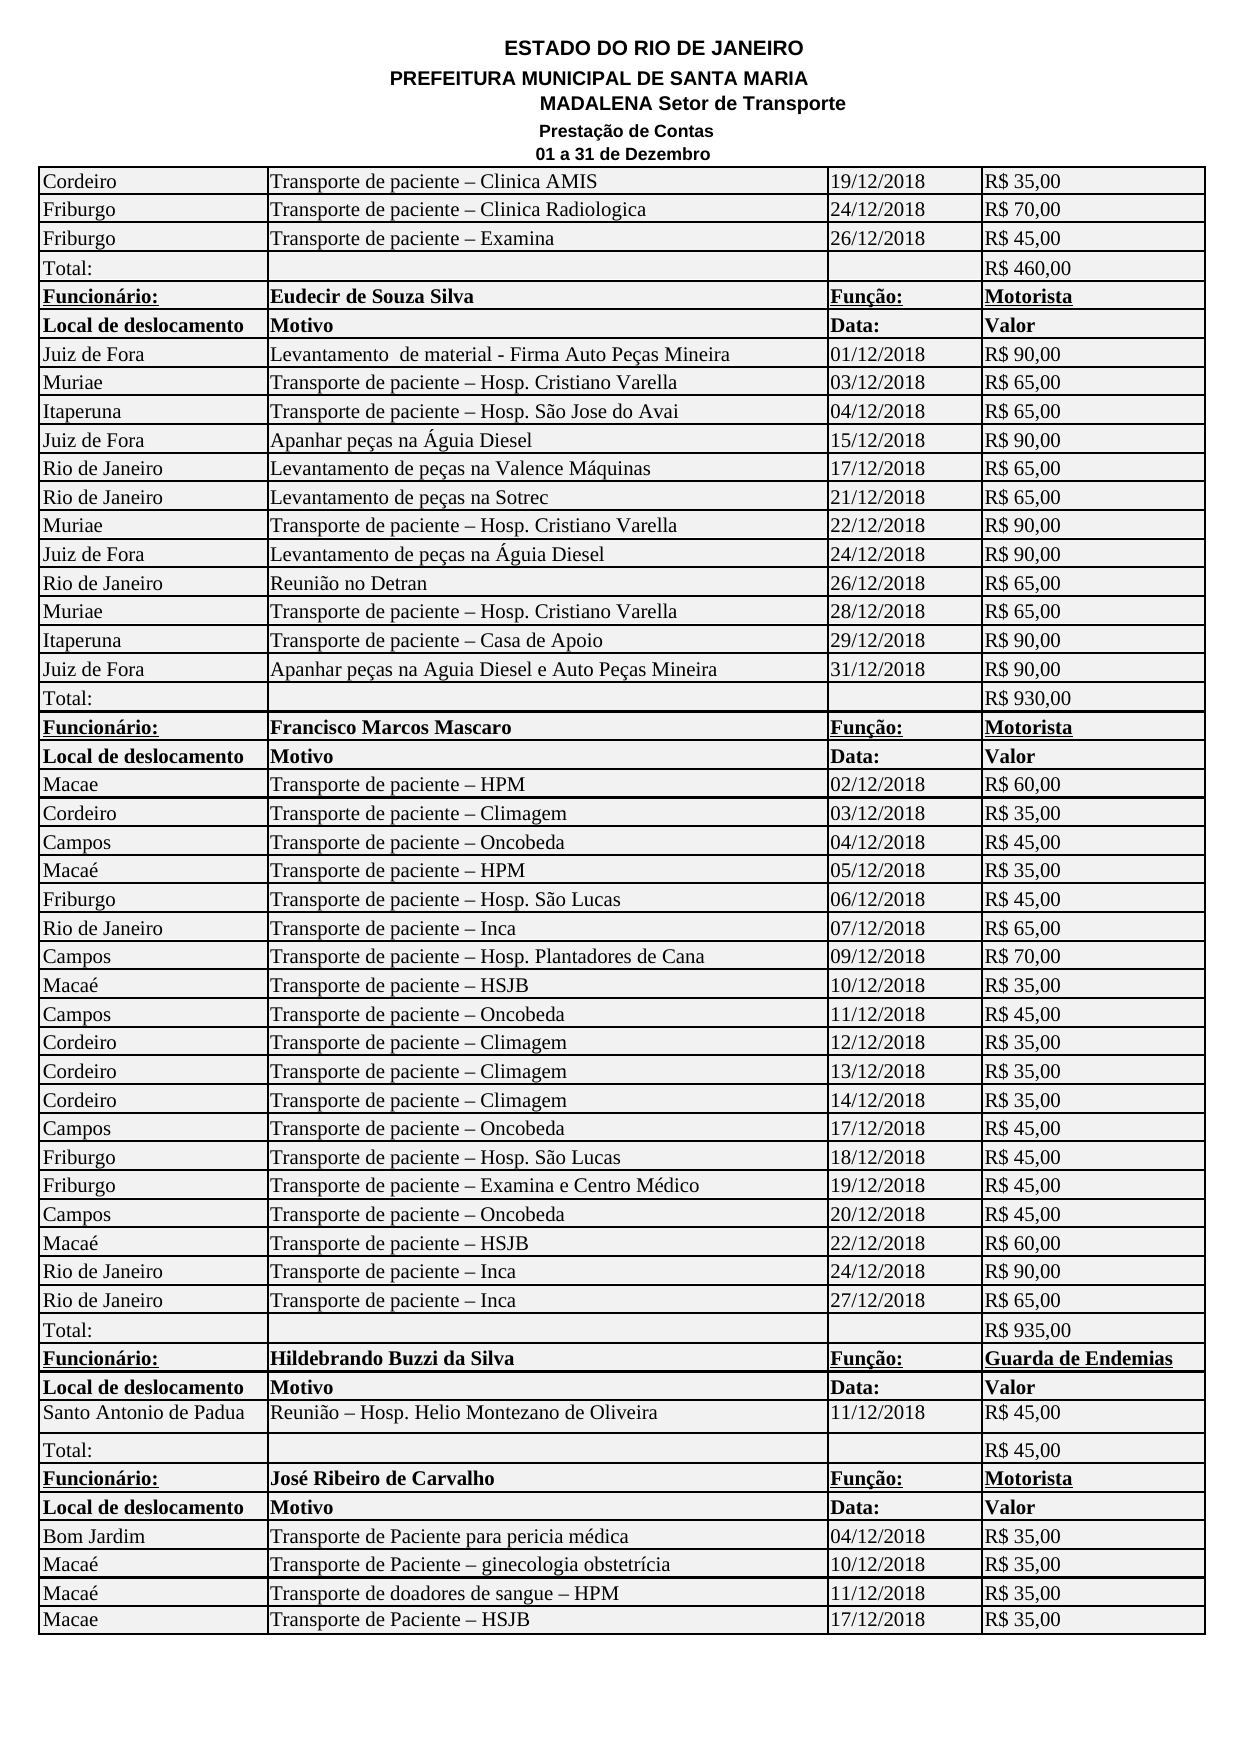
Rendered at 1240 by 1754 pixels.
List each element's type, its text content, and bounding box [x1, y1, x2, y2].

table_cell [829, 683, 981, 710]
text PREFEITURA MUNICIPAL DE SANTA MARIA MADALENA Setor de Transporte [389, 66, 862, 114]
table_cell Função: [829, 282, 981, 308]
table_cell Friburgo [40, 195, 267, 221]
table_cell Levantamento de peças na Valence Máquinas [269, 454, 827, 480]
table_cell Muriae [40, 511, 267, 537]
table_cell Transporte de paciente – Hosp. Cristiano Varella [269, 511, 827, 537]
table_cell [269, 252, 827, 279]
table_cell Campos [40, 827, 267, 854]
table_cell 19/12/2018 [829, 1171, 981, 1197]
table_cell R$ 90,00 [983, 540, 1204, 566]
table_cell Valor [983, 310, 1204, 337]
table_cell Reunião – Hosp. Helio Montezano de Oliveira [269, 1401, 827, 1424]
table_cell R$ 460,00 [983, 252, 1204, 279]
table_cell Motivo [269, 310, 827, 337]
table_cell Transporte de paciente – Casa de Apoio [269, 626, 827, 652]
table_cell Transporte de Paciente – ginecologia obstetrícia [269, 1550, 827, 1576]
table_cell 29/12/2018 [829, 626, 981, 652]
text ESTADO DO RIO DE JANEIRO [504, 36, 1204, 60]
table_cell Total: [40, 1434, 267, 1462]
table_cell Transporte de paciente – Climagem [269, 1028, 827, 1054]
table_cell Transporte de paciente – Oncobeda [269, 999, 827, 1026]
table_cell 26/12/2018 [829, 568, 981, 595]
table_cell Rio de Janeiro [40, 1257, 267, 1283]
table_cell 22/12/2018 [829, 1228, 981, 1255]
table_cell Funcionário: [40, 1464, 267, 1491]
table_cell 10/12/2018 [829, 970, 981, 997]
table_cell 21/12/2018 [829, 482, 981, 509]
table_cell Data: [829, 1373, 981, 1399]
table_cell Macaé [40, 1550, 267, 1576]
table_cell R$ 35,00 [983, 1550, 1204, 1576]
table_cell Funcionário: [40, 713, 267, 739]
table_cell R$ 90,00 [983, 425, 1204, 452]
table_cell 17/12/2018 [829, 454, 981, 480]
table_cell 03/12/2018 [829, 799, 981, 825]
table_cell Transporte de paciente – Hosp. São Lucas [269, 1142, 827, 1169]
table_cell Motorista [983, 1464, 1204, 1491]
table_cell R$ 45,00 [983, 1114, 1204, 1140]
table_cell 17/12/2018 [829, 1114, 981, 1140]
table_cell Rio de Janeiro [40, 913, 267, 939]
table_cell Transporte de paciente – Clinica Radiologica [269, 195, 827, 221]
table_cell R$ 65,00 [983, 368, 1204, 394]
table_cell [983, 1424, 1204, 1432]
table_cell Muriae [40, 597, 267, 623]
table_cell 11/12/2018 [829, 999, 981, 1026]
table_cell R$ 65,00 [983, 913, 1204, 939]
table_cell Rio de Janeiro [40, 1286, 267, 1312]
table_cell Transporte de paciente – Inca [269, 913, 827, 939]
table_cell Transporte de paciente – Oncobeda [269, 1114, 827, 1140]
table_cell Levantamento de peças na Sotrec [269, 482, 827, 509]
table_cell Data: [829, 1493, 981, 1519]
table_cell Friburgo [40, 884, 267, 911]
table_cell 06/12/2018 [829, 884, 981, 911]
table_cell Valor [983, 1493, 1204, 1519]
table_cell [269, 1424, 827, 1432]
table_cell Transporte de paciente – Oncobeda [269, 827, 827, 854]
table_cell 04/12/2018 [829, 1521, 981, 1548]
table_cell 12/12/2018 [829, 1028, 981, 1054]
table_cell Funcionário: [40, 1344, 267, 1370]
table_cell R$ 45,00 [983, 999, 1204, 1026]
table_cell R$ 35,00 [983, 799, 1204, 825]
table_cell Local de deslocamento [40, 1373, 267, 1399]
table_cell R$ 45,00 [983, 1200, 1204, 1226]
table_cell R$ 90,00 [983, 511, 1204, 537]
table_cell Rio de Janeiro [40, 482, 267, 509]
table_cell R$ 90,00 [983, 339, 1204, 366]
table_cell 13/12/2018 [829, 1056, 981, 1083]
table_cell Cordeiro [40, 799, 267, 825]
table_cell R$ 65,00 [983, 396, 1204, 423]
table_cell Transporte de paciente – Examina [269, 223, 827, 250]
table_cell 26/12/2018 [829, 223, 981, 250]
table_cell R$ 35,00 [983, 1607, 1204, 1631]
table_cell Transporte de paciente – Hosp. São Lucas [269, 884, 827, 911]
text Prestação de Contas 01 a 31 de Dezembro [535, 121, 717, 164]
table_cell Transporte de paciente – Climagem [269, 1085, 827, 1112]
table_cell R$ 45,00 [983, 1401, 1204, 1424]
table_cell R$ 65,00 [983, 482, 1204, 509]
table_cell Transporte de paciente – Hosp. São Jose do Avai [269, 396, 827, 423]
table_cell Bom Jardim [40, 1521, 267, 1548]
table_cell Apanhar peças na Águia Diesel [269, 425, 827, 452]
table_cell R$ 35,00 [983, 1085, 1204, 1112]
table_cell Função: [829, 1344, 981, 1370]
table_cell R$ 45,00 [983, 1171, 1204, 1197]
table_cell Transporte de paciente – Inca [269, 1286, 827, 1312]
table_cell Guarda de Endemias [983, 1344, 1204, 1370]
table_cell 04/12/2018 [829, 396, 981, 423]
table_cell [829, 1314, 981, 1342]
table_cell Muriae [40, 368, 267, 394]
table_cell Transporte de Paciente – HSJB [269, 1607, 827, 1631]
table_cell R$ 45,00 [983, 884, 1204, 911]
table_cell Data: [829, 741, 981, 768]
table_cell R$ 90,00 [983, 654, 1204, 681]
table_cell Juiz de Fora [40, 425, 267, 452]
table_cell 24/12/2018 [829, 195, 981, 221]
table_cell Campos [40, 1200, 267, 1226]
table_cell 04/12/2018 [829, 827, 981, 854]
table_cell 07/12/2018 [829, 913, 981, 939]
table_cell R$ 45,00 [983, 223, 1204, 250]
table_cell Valor [983, 741, 1204, 768]
table_cell Campos [40, 1114, 267, 1140]
table_cell 03/12/2018 [829, 368, 981, 394]
table_cell R$ 35,00 [983, 970, 1204, 997]
table_cell Motivo [269, 1493, 827, 1519]
table_cell Total: [40, 252, 267, 279]
table_cell Levantamento de peças na Águia Diesel [269, 540, 827, 566]
table_cell Hildebrando Buzzi da Silva [269, 1344, 827, 1370]
table_cell Campos [40, 999, 267, 1026]
table_cell [269, 1314, 827, 1342]
table_cell R$ 90,00 [983, 1257, 1204, 1283]
table_cell R$ 45,00 [983, 827, 1204, 854]
table_cell Juiz de Fora [40, 540, 267, 566]
table_cell 17/12/2018 [829, 1607, 981, 1631]
table_cell 09/12/2018 [829, 942, 981, 968]
table_cell Motivo [269, 1373, 827, 1399]
table_cell Valor [983, 1373, 1204, 1399]
table_cell Transporte de paciente – HPM [269, 770, 827, 796]
table_cell Macaé [40, 1228, 267, 1255]
table_cell Transporte de paciente – Climagem [269, 1056, 827, 1083]
table_cell 20/12/2018 [829, 1200, 981, 1226]
table_cell Macae [40, 1607, 267, 1631]
table_cell 02/12/2018 [829, 770, 981, 796]
table_cell Macae [40, 770, 267, 796]
table_cell 01/12/2018 [829, 339, 981, 366]
table_cell R$ 935,00 [983, 1314, 1204, 1342]
table_cell R$ 65,00 [983, 454, 1204, 480]
table_cell [40, 1424, 267, 1432]
table_cell Itaperuna [40, 626, 267, 652]
table_cell Eudecir de Souza Silva [269, 282, 827, 308]
table_cell 11/12/2018 [829, 1579, 981, 1605]
table_cell R$ 60,00 [983, 770, 1204, 796]
table_cell R$ 65,00 [983, 568, 1204, 595]
table_cell Francisco Marcos Mascaro [269, 713, 827, 739]
table_cell 05/12/2018 [829, 856, 981, 882]
table_cell Reunião no Detran [269, 568, 827, 595]
table_header Cordeiro [40, 168, 267, 193]
table_cell R$ 35,00 [983, 1521, 1204, 1548]
table_cell R$ 70,00 [983, 942, 1204, 968]
table_cell Campos [40, 942, 267, 968]
table_cell Transporte de paciente – Hosp. Plantadores de Cana [269, 942, 827, 968]
table_header Transporte de paciente – Clinica AMIS [269, 168, 827, 193]
table_cell Rio de Janeiro [40, 568, 267, 595]
table_cell Transporte de paciente – Oncobeda [269, 1200, 827, 1226]
table_cell Transporte de paciente – HPM [269, 856, 827, 882]
table_cell R$ 35,00 [983, 856, 1204, 882]
table_cell Motorista [983, 282, 1204, 308]
table_cell Local de deslocamento [40, 1493, 267, 1519]
table_cell Rio de Janeiro [40, 454, 267, 480]
table_cell 11/12/2018 [829, 1401, 981, 1424]
table_cell Transporte de paciente – Hosp. Cristiano Varella [269, 368, 827, 394]
table_cell Transporte de paciente – Inca [269, 1257, 827, 1283]
table_cell Transporte de Paciente para pericia médica [269, 1521, 827, 1548]
table_cell R$ 65,00 [983, 1286, 1204, 1312]
table_cell Macaé [40, 970, 267, 997]
table_cell Cordeiro [40, 1085, 267, 1112]
table_cell 28/12/2018 [829, 597, 981, 623]
table_cell Itaperuna [40, 396, 267, 423]
table_cell Transporte de paciente – Examina e Centro Médico [269, 1171, 827, 1197]
table_cell Friburgo [40, 1142, 267, 1169]
table_cell 22/12/2018 [829, 511, 981, 537]
table_cell Motivo [269, 741, 827, 768]
table_cell Transporte de doadores de sangue – HPM [269, 1579, 827, 1605]
table_cell Função: [829, 713, 981, 739]
table_cell Total: [40, 1314, 267, 1342]
table_cell R$ 65,00 [983, 597, 1204, 623]
table_cell Santo Antonio de Padua [40, 1401, 267, 1424]
table_cell Friburgo [40, 1171, 267, 1197]
table_cell Transporte de paciente – HSJB [269, 970, 827, 997]
table_cell [829, 1434, 981, 1462]
table_cell R$ 45,00 [983, 1142, 1204, 1169]
table_cell R$ 70,00 [983, 195, 1204, 221]
table_cell 24/12/2018 [829, 1257, 981, 1283]
table_cell Motorista [983, 713, 1204, 739]
table_cell Juiz de Fora [40, 339, 267, 366]
table_cell R$ 45,00 [983, 1434, 1204, 1462]
table_cell R$ 60,00 [983, 1228, 1204, 1255]
table_cell Transporte de paciente – Hosp. Cristiano Varella [269, 597, 827, 623]
table_cell Juiz de Fora [40, 654, 267, 681]
table_cell R$ 35,00 [983, 1579, 1204, 1605]
table_cell Local de deslocamento [40, 310, 267, 337]
table_cell Cordeiro [40, 1028, 267, 1054]
table_cell Local de deslocamento [40, 741, 267, 768]
table_cell R$ 35,00 [983, 1028, 1204, 1054]
table_cell José Ribeiro de Carvalho [269, 1464, 827, 1491]
table_cell 15/12/2018 [829, 425, 981, 452]
table_cell [269, 683, 827, 710]
table_cell 31/12/2018 [829, 654, 981, 681]
table_cell Total: [40, 683, 267, 710]
table_cell Data: [829, 310, 981, 337]
table_cell Transporte de paciente – Climagem [269, 799, 827, 825]
table_cell R$ 930,00 [983, 683, 1204, 710]
table_cell Cordeiro [40, 1056, 267, 1083]
table_cell Macaé [40, 856, 267, 882]
table_cell R$ 90,00 [983, 626, 1204, 652]
table_cell 27/12/2018 [829, 1286, 981, 1312]
table_cell R$ 35,00 [983, 1056, 1204, 1083]
table_cell 24/12/2018 [829, 540, 981, 566]
table_cell Transporte de paciente – HSJB [269, 1228, 827, 1255]
table_cell Função: [829, 1464, 981, 1491]
table_cell 14/12/2018 [829, 1085, 981, 1112]
table_header R$ 35,00 [983, 168, 1204, 193]
table_cell [269, 1434, 827, 1462]
table_cell Levantamento de material - Firma Auto Peças Mineira [269, 339, 827, 366]
table_cell Funcionário: [40, 282, 267, 308]
table_cell Friburgo [40, 223, 267, 250]
table_cell Macaé [40, 1579, 267, 1605]
table_cell [829, 252, 981, 279]
table_cell [829, 1424, 981, 1432]
table_cell 18/12/2018 [829, 1142, 981, 1169]
table_cell Apanhar peças na Aguia Diesel e Auto Peças Mineira [269, 654, 827, 681]
table_cell 10/12/2018 [829, 1550, 981, 1576]
table_header 19/12/2018 [829, 168, 981, 193]
